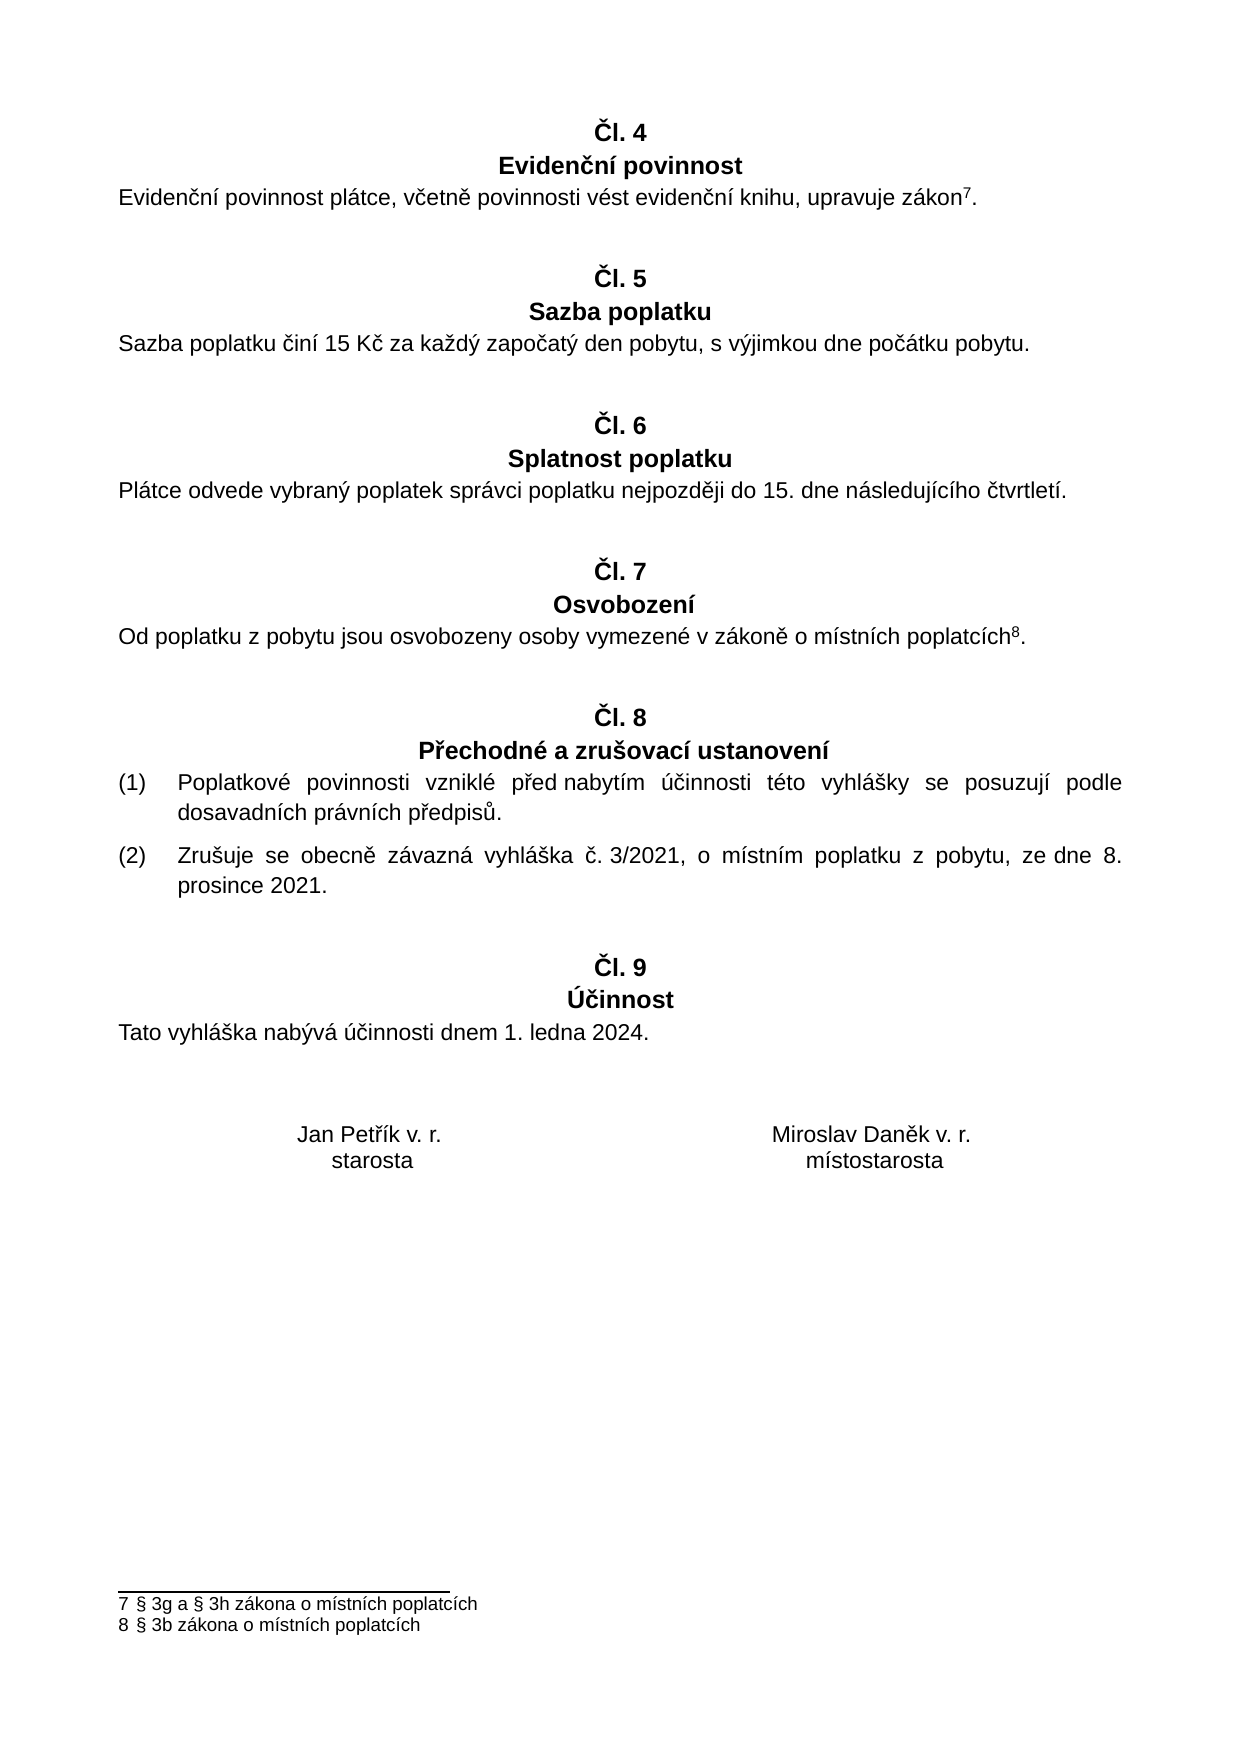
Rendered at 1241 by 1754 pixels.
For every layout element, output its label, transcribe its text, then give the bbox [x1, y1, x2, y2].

subtitle Čl. 7 Osvobození [118, 557, 1122, 619]
subtitle Čl. 5 Sazba poplatku [118, 264, 1122, 326]
list Zrušuje se obecně závazná vyhláška č. 3/2021, o místním poplatku z pobytu, ze dne 8. prosince 2021. [118, 842, 1122, 899]
text Sazba poplatku činí 15 Kč za každý započatý den pobytu, s výjimkou dne počátku pobytu. [118, 330, 1122, 357]
text Od poplatku z pobytu jsou osvobozeny osoby vymezené v zákoně o místních poplatcích. [118, 623, 1122, 649]
text Plátce odvede vybraný poplatek správci poplatku nejpozději do 15. dne následujícího čtvrtletí. [118, 477, 1122, 503]
table_header Jan Petřík v. r. starosta [118, 1061, 620, 1179]
text § 3g a § 3h zákona o místních poplatcích [118, 1592, 1122, 1614]
text § 3b zákona o místních poplatcích [118, 1614, 1122, 1635]
text Tato vyhláška nabývá účinnosti dnem 1. ledna 2024. [118, 1018, 1122, 1045]
text Evidenční povinnost plátce, včetně povinnosti vést evidenční knihu, upravuje zákon. [118, 184, 1122, 211]
subtitle Čl. 8 Přechodné a zrušovací ustanovení [118, 703, 1122, 765]
subtitle Čl. 6 Splatnost poplatku [118, 411, 1122, 472]
table_cell [118, 1179, 620, 1297]
subtitle Čl. 9 Účinnost [118, 952, 1122, 1014]
table_header Miroslav Daněk v. r. místostarosta [620, 1061, 1122, 1179]
list Poplatkové povinnosti vzniklé před nabytím účinnosti této vyhlášky se posuzují podle dosavadních právních předpisů. [118, 769, 1122, 826]
subtitle Čl. 4 Evidenční povinnost [118, 118, 1122, 180]
table_cell [620, 1179, 1122, 1297]
